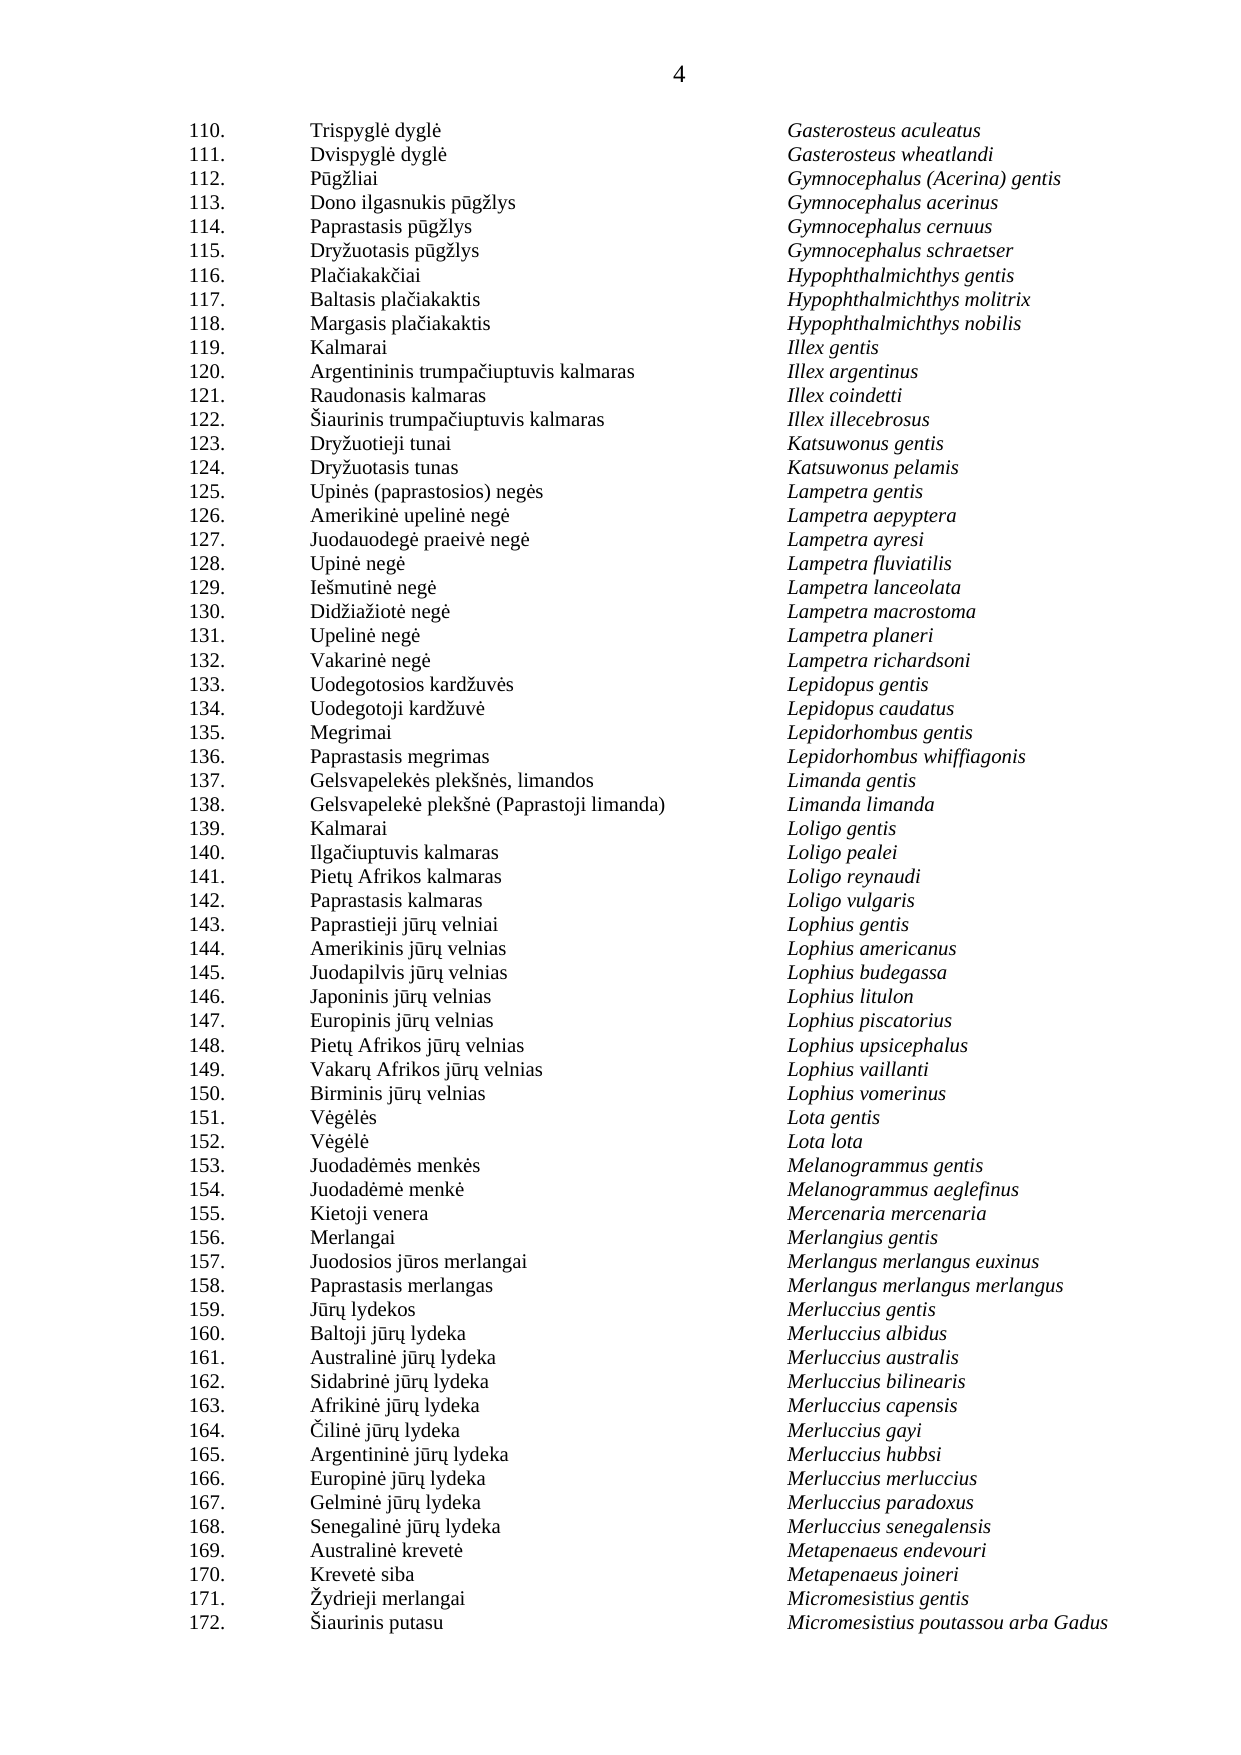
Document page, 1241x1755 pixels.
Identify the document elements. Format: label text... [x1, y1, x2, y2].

table_cell Mercenaria mercenaria [776, 1201, 1181, 1225]
table_cell Trispyglė dyglė [299, 118, 776, 142]
table_cell 172. [177, 1610, 298, 1634]
table_cell Upinės (paprastosios) negės [299, 479, 776, 503]
table_cell Japoninis jūrų velnias [299, 984, 776, 1008]
table_cell 111. [177, 142, 298, 166]
table_cell Merluccius gayi [776, 1418, 1181, 1442]
table_cell Lota gentis [776, 1105, 1181, 1129]
table_cell Argentininis trumpačiuptuvis kalmaras [299, 359, 776, 383]
table_cell Pietų Afrikos jūrų velnias [299, 1033, 776, 1057]
table_cell Ilgačiuptuvis kalmaras [299, 840, 776, 864]
table_cell Lepidorhombus gentis [776, 720, 1181, 744]
table_cell Paprastasis megrimas [299, 744, 776, 768]
table_cell 143. [177, 912, 298, 936]
table_cell Juodadėmės menkės [299, 1153, 776, 1177]
table_cell Loligo pealei [776, 840, 1181, 864]
table_cell Loligo gentis [776, 816, 1181, 840]
table_cell 159. [177, 1297, 298, 1321]
table_cell 133. [177, 672, 298, 696]
table_cell 118. [177, 311, 298, 335]
table_cell 166. [177, 1466, 298, 1490]
table_cell 134. [177, 696, 298, 720]
table_cell 170. [177, 1562, 298, 1586]
table_cell Gelminė jūrų lydeka [299, 1490, 776, 1514]
table_cell Australinė jūrų lydeka [299, 1345, 776, 1369]
table_cell Uodegotosios kardžuvės [299, 672, 776, 696]
table_cell Vakarų Afrikos jūrų velnias [299, 1057, 776, 1081]
table_cell Baltasis plačiakaktis [299, 287, 776, 311]
table_cell Merluccius australis [776, 1345, 1181, 1369]
table_cell 164. [177, 1418, 298, 1442]
table_cell Vėgėlės [299, 1105, 776, 1129]
table_cell Micromesistius poutassou arba Gadus [776, 1610, 1181, 1634]
table_cell 142. [177, 888, 298, 912]
table_cell 152. [177, 1129, 298, 1153]
table_cell Žydrieji merlangai [299, 1586, 776, 1610]
table_cell 113. [177, 190, 298, 214]
table_cell 171. [177, 1586, 298, 1610]
table_cell 168. [177, 1514, 298, 1538]
table_cell Paprastasis merlangas [299, 1273, 776, 1297]
table_cell Loligo reynaudi [776, 864, 1181, 888]
table_cell Krevetė siba [299, 1562, 776, 1586]
table_cell 144. [177, 936, 298, 960]
table_cell 147. [177, 1009, 298, 1032]
table_cell 156. [177, 1225, 298, 1249]
table_cell Lampetra planeri [776, 624, 1181, 647]
table_cell Merluccius albidus [776, 1321, 1181, 1345]
table_cell Merlangus merlangus euxinus [776, 1249, 1181, 1273]
table_cell Gasterosteus wheatlandi [776, 142, 1181, 166]
table_cell 151. [177, 1105, 298, 1129]
table_cell 158. [177, 1273, 298, 1297]
table_cell Juodapilvis jūrų velnias [299, 960, 776, 984]
table_cell Dono ilgasnukis pūgžlys [299, 190, 776, 214]
table_cell 128. [177, 551, 298, 575]
table_cell 122. [177, 407, 298, 431]
table_cell Argentininė jūrų lydeka [299, 1442, 776, 1466]
table_cell 167. [177, 1490, 298, 1514]
table_cell Lepidorhombus whiffiagonis [776, 744, 1181, 768]
table_cell Pietų Afrikos kalmaras [299, 864, 776, 888]
table_cell Gelsvapelekė plekšnė (Paprastoji limanda) [299, 792, 776, 816]
table_cell Katsuwonus gentis [776, 431, 1181, 455]
table_cell Australinė krevetė [299, 1538, 776, 1562]
table_cell 120. [177, 359, 298, 383]
table_cell Amerikinis jūrų velnias [299, 936, 776, 960]
table_cell Iešmutinė negė [299, 575, 776, 599]
table_cell Vakarinė negė [299, 648, 776, 672]
table_cell Merlangius gentis [776, 1225, 1181, 1249]
table_cell 126. [177, 503, 298, 527]
table_cell 131. [177, 624, 298, 647]
table_cell Metapenaeus endevouri [776, 1538, 1181, 1562]
table_cell 153. [177, 1153, 298, 1177]
table_cell Merluccius bilinearis [776, 1369, 1181, 1393]
table_cell 124. [177, 455, 298, 479]
table_cell 119. [177, 335, 298, 359]
table_cell Illex gentis [776, 335, 1181, 359]
table_cell Birminis jūrų velnias [299, 1081, 776, 1105]
table_cell 160. [177, 1321, 298, 1345]
table_cell Didžiažiotė negė [299, 599, 776, 623]
table_cell Lampetra aepyptera [776, 503, 1181, 527]
table_cell Limanda gentis [776, 768, 1181, 792]
table_cell Metapenaeus joineri [776, 1562, 1181, 1586]
table_cell Raudonasis kalmaras [299, 383, 776, 407]
table_cell Margasis plačiakaktis [299, 311, 776, 335]
table_cell Lophius americanus [776, 936, 1181, 960]
table_cell 165. [177, 1442, 298, 1466]
table_cell 116. [177, 263, 298, 287]
table_cell 114. [177, 214, 298, 238]
table_cell Lampetra fluviatilis [776, 551, 1181, 575]
table_cell Dryžuotasis tunas [299, 455, 776, 479]
table_cell Kalmarai [299, 335, 776, 359]
table_cell Merluccius senegalensis [776, 1514, 1181, 1538]
table_cell 163. [177, 1394, 298, 1417]
table_cell Gasterosteus aculeatus [776, 118, 1181, 142]
table_cell Merlangai [299, 1225, 776, 1249]
table_cell Dryžuotieji tunai [299, 431, 776, 455]
table_cell 162. [177, 1369, 298, 1393]
table_cell Melanogrammus aeglefinus [776, 1177, 1181, 1201]
table_cell Merluccius gentis [776, 1297, 1181, 1321]
table_cell 129. [177, 575, 298, 599]
table_cell Šiaurinis trumpačiuptuvis kalmaras [299, 407, 776, 431]
table_cell Lampetra lanceolata [776, 575, 1181, 599]
table_cell 138. [177, 792, 298, 816]
table_cell Merluccius paradoxus [776, 1490, 1181, 1514]
table_cell Dvispyglė dyglė [299, 142, 776, 166]
table_cell Hypophthalmichthys gentis [776, 263, 1181, 287]
table_cell Gymnocephalus cernuus [776, 214, 1181, 238]
table_cell 136. [177, 744, 298, 768]
table_cell 145. [177, 960, 298, 984]
table_cell Lophius vaillanti [776, 1057, 1181, 1081]
table_cell 115. [177, 239, 298, 262]
table_cell Lota lota [776, 1129, 1181, 1153]
table_cell Lampetra macrostoma [776, 599, 1181, 623]
table_cell Kietoji venera [299, 1201, 776, 1225]
table_cell Gymnocephalus (Acerina) gentis [776, 166, 1181, 190]
table_cell 121. [177, 383, 298, 407]
table_cell 125. [177, 479, 298, 503]
table_cell 132. [177, 648, 298, 672]
table_cell Lophius vomerinus [776, 1081, 1181, 1105]
table_cell 135. [177, 720, 298, 744]
table_cell 161. [177, 1345, 298, 1369]
table_cell Lampetra richardsoni [776, 648, 1181, 672]
table_cell Megrimai [299, 720, 776, 744]
table_cell 148. [177, 1033, 298, 1057]
table_cell Juodosios jūros merlangai [299, 1249, 776, 1273]
table_cell Limanda limanda [776, 792, 1181, 816]
table_cell Baltoji jūrų lydeka [299, 1321, 776, 1345]
table_cell Melanogrammus gentis [776, 1153, 1181, 1177]
table_cell Jūrų lydekos [299, 1297, 776, 1321]
table_cell Katsuwonus pelamis [776, 455, 1181, 479]
table_cell Lophius piscatorius [776, 1009, 1181, 1032]
table_cell Lepidopus caudatus [776, 696, 1181, 720]
table_cell Gymnocephalus schraetser [776, 239, 1181, 262]
table_cell 154. [177, 1177, 298, 1201]
table_cell Pūgžliai [299, 166, 776, 190]
table_cell Illex illecebrosus [776, 407, 1181, 431]
table_cell Paprastieji jūrų velniai [299, 912, 776, 936]
table_cell Lophius upsicephalus [776, 1033, 1181, 1057]
table_cell Upinė negė [299, 551, 776, 575]
table_cell Merluccius hubbsi [776, 1442, 1181, 1466]
table_cell Čilinė jūrų lydeka [299, 1418, 776, 1442]
table_cell Juodadėmė menkė [299, 1177, 776, 1201]
table_cell Senegalinė jūrų lydeka [299, 1514, 776, 1538]
table_cell Merlangus merlangus merlangus [776, 1273, 1181, 1297]
table_cell Sidabrinė jūrų lydeka [299, 1369, 776, 1393]
table_cell Plačiakakčiai [299, 263, 776, 287]
table_cell 149. [177, 1057, 298, 1081]
table_cell Lophius budegassa [776, 960, 1181, 984]
table_cell Gymnocephalus acerinus [776, 190, 1181, 214]
table_cell Lophius gentis [776, 912, 1181, 936]
table_cell 137. [177, 768, 298, 792]
table_cell 157. [177, 1249, 298, 1273]
table_cell 110. [177, 118, 298, 142]
table_cell Juodauodegė praeivė negė [299, 527, 776, 551]
table_cell 140. [177, 840, 298, 864]
table_cell Lophius litulon [776, 984, 1181, 1008]
table_cell Merluccius merluccius [776, 1466, 1181, 1490]
table_cell 123. [177, 431, 298, 455]
table_cell Illex argentinus [776, 359, 1181, 383]
table_cell 169. [177, 1538, 298, 1562]
table_cell 139. [177, 816, 298, 840]
table_cell Loligo vulgaris [776, 888, 1181, 912]
table_cell Paprastasis pūgžlys [299, 214, 776, 238]
table_cell Upelinė negė [299, 624, 776, 647]
table_cell Amerikinė upelinė negė [299, 503, 776, 527]
table_cell 112. [177, 166, 298, 190]
table_cell Uodegotoji kardžuvė [299, 696, 776, 720]
table_cell Vėgėlė [299, 1129, 776, 1153]
table_cell Europinė jūrų lydeka [299, 1466, 776, 1490]
table_cell 155. [177, 1201, 298, 1225]
table_cell Hypophthalmichthys nobilis [776, 311, 1181, 335]
table_cell Merluccius capensis [776, 1394, 1181, 1417]
table_cell Illex coindetti [776, 383, 1181, 407]
table_cell Afrikinė jūrų lydeka [299, 1394, 776, 1417]
table_cell Lampetra gentis [776, 479, 1181, 503]
table_cell 117. [177, 287, 298, 311]
table_cell Europinis jūrų velnias [299, 1009, 776, 1032]
table_cell Lepidopus gentis [776, 672, 1181, 696]
table_cell 150. [177, 1081, 298, 1105]
table_cell 127. [177, 527, 298, 551]
table_cell 130. [177, 599, 298, 623]
table_cell 141. [177, 864, 298, 888]
table_cell Hypophthalmichthys molitrix [776, 287, 1181, 311]
table_cell Dryžuotasis pūgžlys [299, 239, 776, 262]
table_cell Lampetra ayresi [776, 527, 1181, 551]
table_cell Gelsvapelekės plekšnės, limandos [299, 768, 776, 792]
table_cell Micromesistius gentis [776, 1586, 1181, 1610]
table_cell Šiaurinis putasu [299, 1610, 776, 1634]
table_cell Kalmarai [299, 816, 776, 840]
table_cell Paprastasis kalmaras [299, 888, 776, 912]
table_cell 146. [177, 984, 298, 1008]
